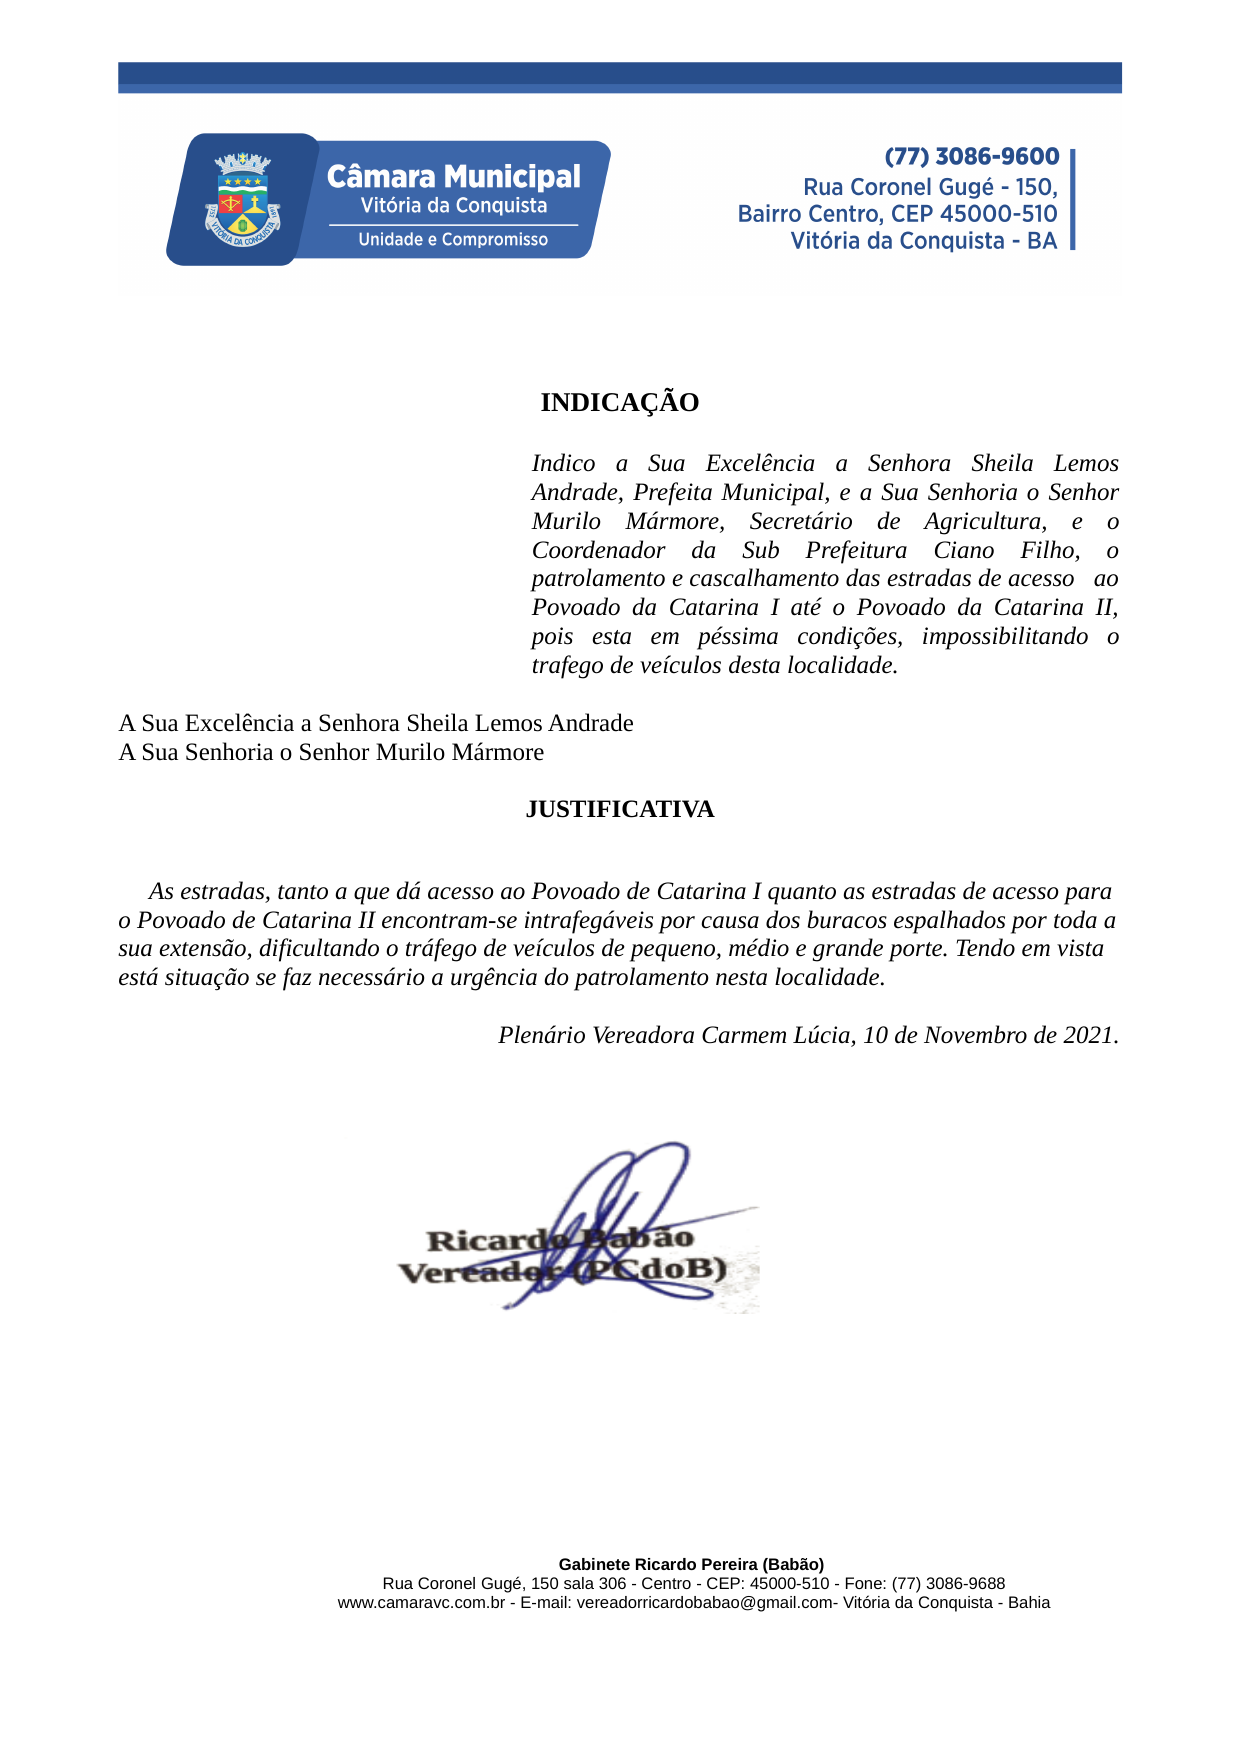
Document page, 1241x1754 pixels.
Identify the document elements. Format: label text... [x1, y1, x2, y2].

text JUSTIFICATIVA [118, 794, 1122, 823]
picture [343, 1125, 760, 1314]
picture [118, 62, 1123, 296]
text As estradas, tanto a que dá acesso ao Povoado de Catarina I quanto as estradas de acesso para o Povoado de Catarina II encontram-se intrafegáveis por causa dos buracos espalhados por toda a sua extensão, dificultando o tráfego de veículos de pequeno, médio e grande porte. Tendo em vista está situação se faz necessário a urgência do patrolamento nesta localidade. [118, 876, 1122, 991]
text Indico a Sua Excelência a Senhora Sheila Lemos Andrade, Prefeita Municipal, e a Sua Senhoria o Senhor Murilo Mármore, Secretário de Agricultura, e o Coordenador da Sub Prefeitura Ciano Filho, o patrolamento e cascalhamento das estradas de acesso ao Povoado da Catarina I até o Povoado da Catarina II, pois esta em péssima condições, impossibilitando o trafego de veículos desta localidade. [532, 448, 1122, 678]
text A Sua Senhoria o Senhor Murilo Mármore [118, 737, 1122, 765]
text INDICAÇÃO [118, 386, 1122, 417]
text Plenário Vereadora Carmem Lúcia, 10 de Novembro de 2021. [118, 1021, 1122, 1049]
text A Sua Excelência a Senhora Sheila Lemos Andrade [118, 708, 1122, 737]
